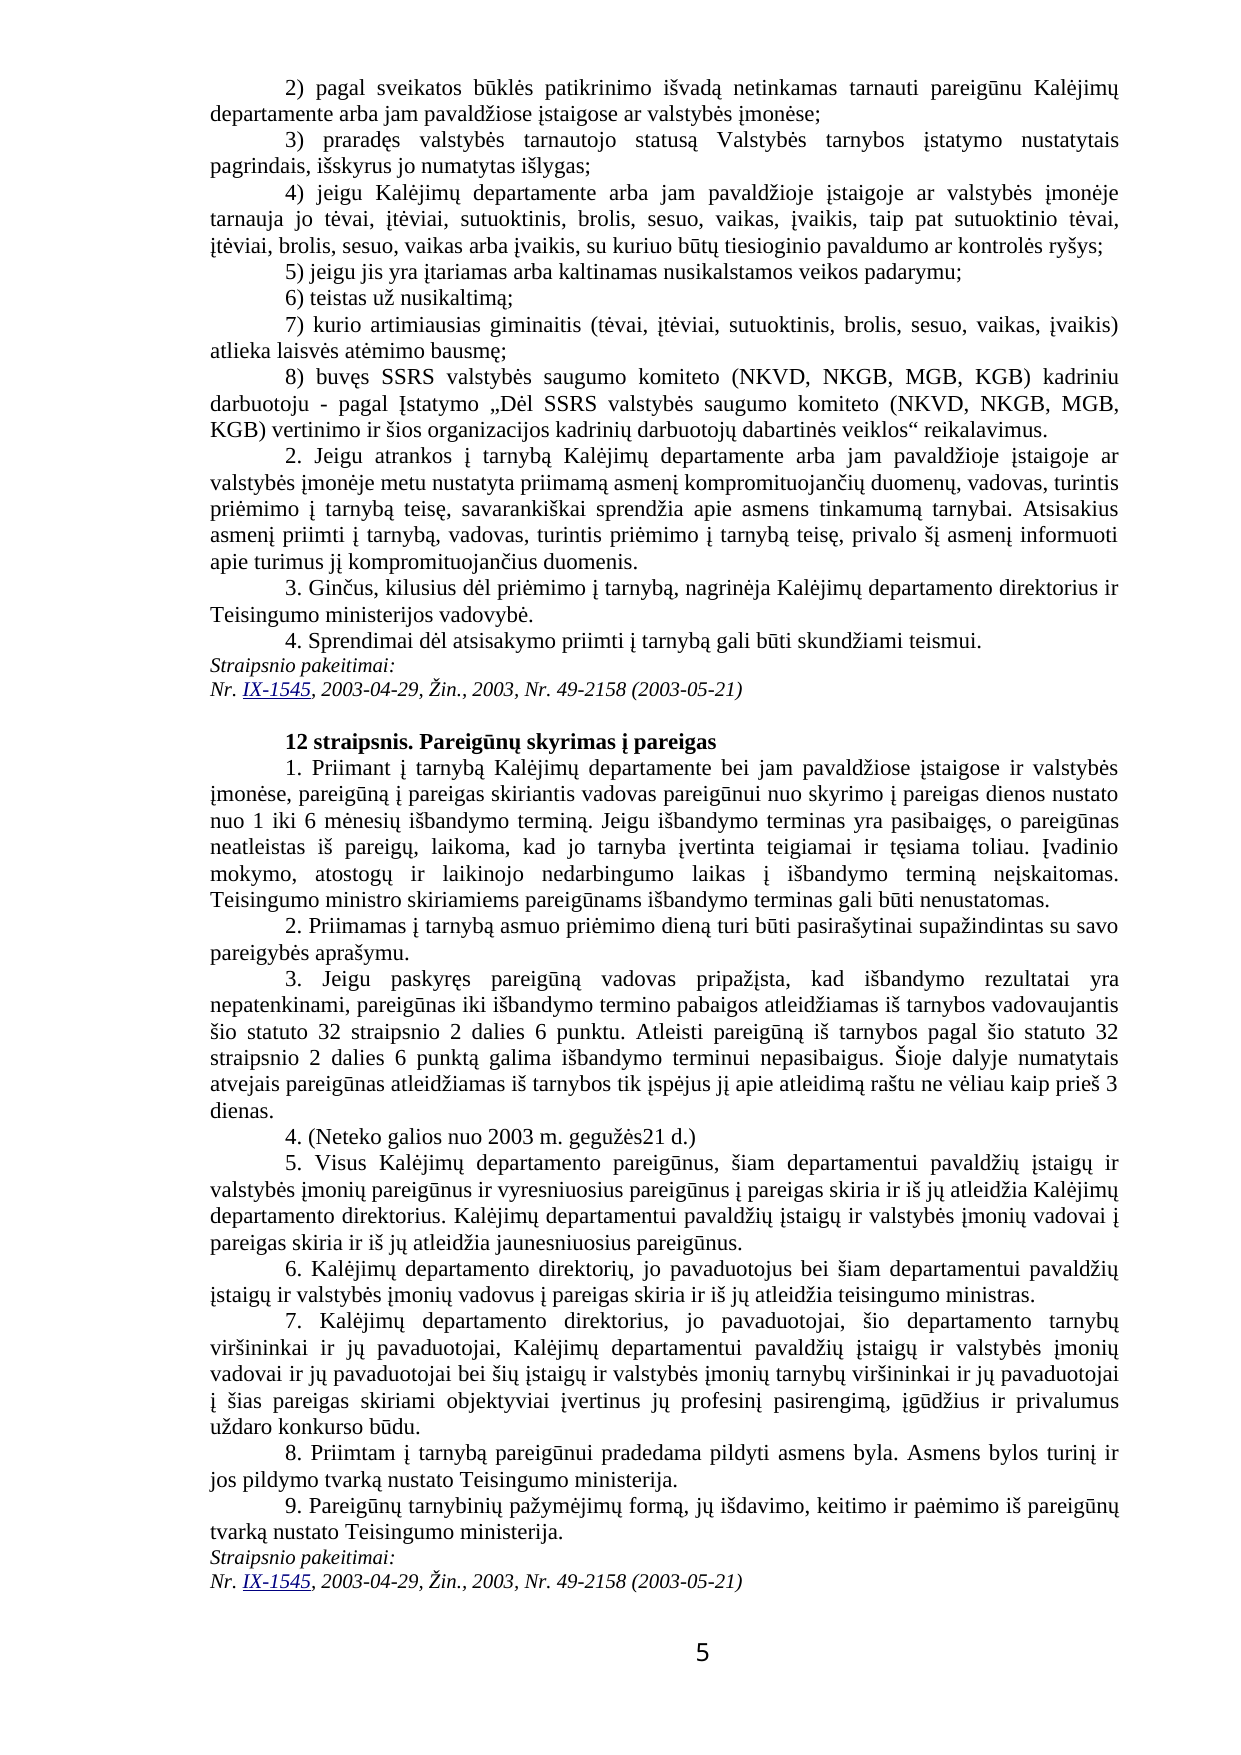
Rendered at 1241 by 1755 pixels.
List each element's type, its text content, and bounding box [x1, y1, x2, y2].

text 3. Ginčus, kilusius dėl priėmimo į tarnybą, nagrinėja Kalėjimų departamento direktorius ir Teisingumo ministerijos vadovybė. [210, 574, 1120, 627]
text 3. Jeigu paskyręs pareigūną vadovas pripažįsta, kad išbandymo rezultatai yra nepatenkinami, pareigūnas iki išbandymo termino pabaigos atleidžiamas iš tarnybos vadovaujantis šio statuto 32 straipsnio 2 dalies 6 punktu. Atleisti pareigūną iš tarnybos pagal šio statuto 32 straipsnio 2 dalies 6 punktą galima išbandymo terminui nepasibaigus. Šioje dalyje numatytais atvejais pareigūnas atleidžiamas iš tarnybos tik įspėjus jį apie atleidimą raštu ne vėliau kaip prieš 3 dienas. [210, 965, 1120, 1123]
text Nr. IX-1545, 2003-04-29, Žin., 2003, Nr. 49-2158 (2003-05-21) [210, 677, 1120, 701]
text 4) jeigu Kalėjimų departamente arba jam pavaldžioje įstaigoje ar valstybės įmonėje tarnauja jo tėvai, įtėviai, sutuoktinis, brolis, sesuo, vaikas, įvaikis, taip pat sutuoktinio tėvai, įtėviai, brolis, sesuo, vaikas arba įvaikis, su kuriuo būtų tiesioginio pavaldumo ar kontrolės ryšys; [210, 179, 1120, 258]
text 6) teistas už nusikaltimą; [210, 284, 1120, 311]
text 4. Sprendimai dėl atsisakymo priimti į tarnybą gali būti skundžiami teismui. [210, 627, 1120, 653]
text 2. Priimamas į tarnybą asmuo priėmimo dieną turi būti pasirašytinai supažindintas su savo pareigybės aprašymu. [210, 912, 1120, 965]
text 7) kurio artimiausias giminaitis (tėvai, įtėviai, sutuoktinis, brolis, sesuo, vaikas, įvaikis) atlieka laisvės atėmimo bausmę; [210, 311, 1120, 363]
text 4. (Neteko galios nuo 2003 m. gegužės21 d.) [210, 1123, 1120, 1149]
text 5) jeigu jis yra įtariamas arba kaltinamas nusikalstamos veikos padarymu; [210, 258, 1120, 284]
text 8. Priimtam į tarnybą pareigūnui pradedama pildyti asmens byla. Asmens bylos turinį ir jos pildymo tvarką nustato Teisingumo ministerija. [210, 1439, 1120, 1492]
text 8) buvęs SSRS valstybės saugumo komiteto (NKVD, NKGB, MGB, KGB) kadriniu darbuotoju - pagal Įstatymo „Dėl SSRS valstybės saugumo komiteto (NKVD, NKGB, MGB, KGB) vertinimo ir šios organizacijos kadrinių darbuotojų dabartinės veiklos“ reikalavimus. [210, 363, 1120, 442]
text 1. Priimant į tarnybą Kalėjimų departamente bei jam pavaldžiose įstaigose ir valstybės įmonėse, pareigūną į pareigas skiriantis vadovas pareigūnui nuo skyrimo į pareigas dienos nustato nuo 1 iki 6 mėnesių išbandymo terminą. Jeigu išbandymo terminas yra pasibaigęs, o pareigūnas neatleistas iš pareigų, laikoma, kad jo tarnyba įvertinta teigiamai ir tęsiama toliau. Įvadinio mokymo, atostogų ir laikinojo nedarbingumo laikas į išbandymo terminą neįskaitomas. Teisingumo ministro skiriamiems pareigūnams išbandymo terminas gali būti nenustatomas. [210, 754, 1120, 912]
text 7. Kalėjimų departamento direktorius, jo pavaduotojai, šio departamento tarnybų viršininkai ir jų pavaduotojai, Kalėjimų departamentui pavaldžių įstaigų ir valstybės įmonių vadovai ir jų pavaduotojai bei šių įstaigų ir valstybės įmonių tarnybų viršininkai ir jų pavaduotojai į šias pareigas skiriami objektyviai įvertinus jų profesinį pasirengimą, įgūdžius ir privalumus uždaro konkurso būdu. [210, 1308, 1120, 1439]
text Nr. IX-1545, 2003-04-29, Žin., 2003, Nr. 49-2158 (2003-05-21) [210, 1569, 1120, 1593]
text Straipsnio pakeitimai: [210, 1545, 1120, 1569]
text 5. Visus Kalėjimų departamento pareigūnus, šiam departamentui pavaldžių įstaigų ir valstybės įmonių pareigūnus ir vyresniuosius pareigūnus į pareigas skiria ir iš jų atleidžia Kalėjimų departamento direktorius. Kalėjimų departamentui pavaldžių įstaigų ir valstybės įmonių vadovai į pareigas skiria ir iš jų atleidžia jaunesniuosius pareigūnus. [210, 1149, 1120, 1255]
text Straipsnio pakeitimai: [210, 653, 1120, 677]
text 2. Jeigu atrankos į tarnybą Kalėjimų departamente arba jam pavaldžioje įstaigoje ar valstybės įmonėje metu nustatyta priimamą asmenį kompromituojančių duomenų, vadovas, turintis priėmimo į tarnybą teisę, savarankiškai sprendžia apie asmens tinkamumą tarnybai. Atsisakius asmenį priimti į tarnybą, vadovas, turintis priėmimo į tarnybą teisę, privalo šį asmenį informuoti apie turimus jį kompromituojančius duomenis. [210, 442, 1120, 574]
text 6. Kalėjimų departamento direktorių, jo pavaduotojus bei šiam departamentui pavaldžių įstaigų ir valstybės įmonių vadovus į pareigas skiria ir iš jų atleidžia teisingumo ministras. [210, 1255, 1120, 1308]
text 9. Pareigūnų tarnybinių pažymėjimų formą, jų išdavimo, keitimo ir paėmimo iš pareigūnų tvarką nustato Teisingumo ministerija. [210, 1492, 1120, 1545]
text 3) praradęs valstybės tarnautojo statusą Valstybės tarnybos įstatymo nustatytais pagrindais, išskyrus jo numatytas išlygas; [210, 126, 1120, 179]
text 12 straipsnis. Pareigūnų skyrimas į pareigas [210, 728, 1120, 754]
text 2) pagal sveikatos būklės patikrinimo išvadą netinkamas tarnauti pareigūnu Kalėjimų departamente arba jam pavaldžiose įstaigose ar valstybės įmonėse; [210, 73, 1120, 126]
